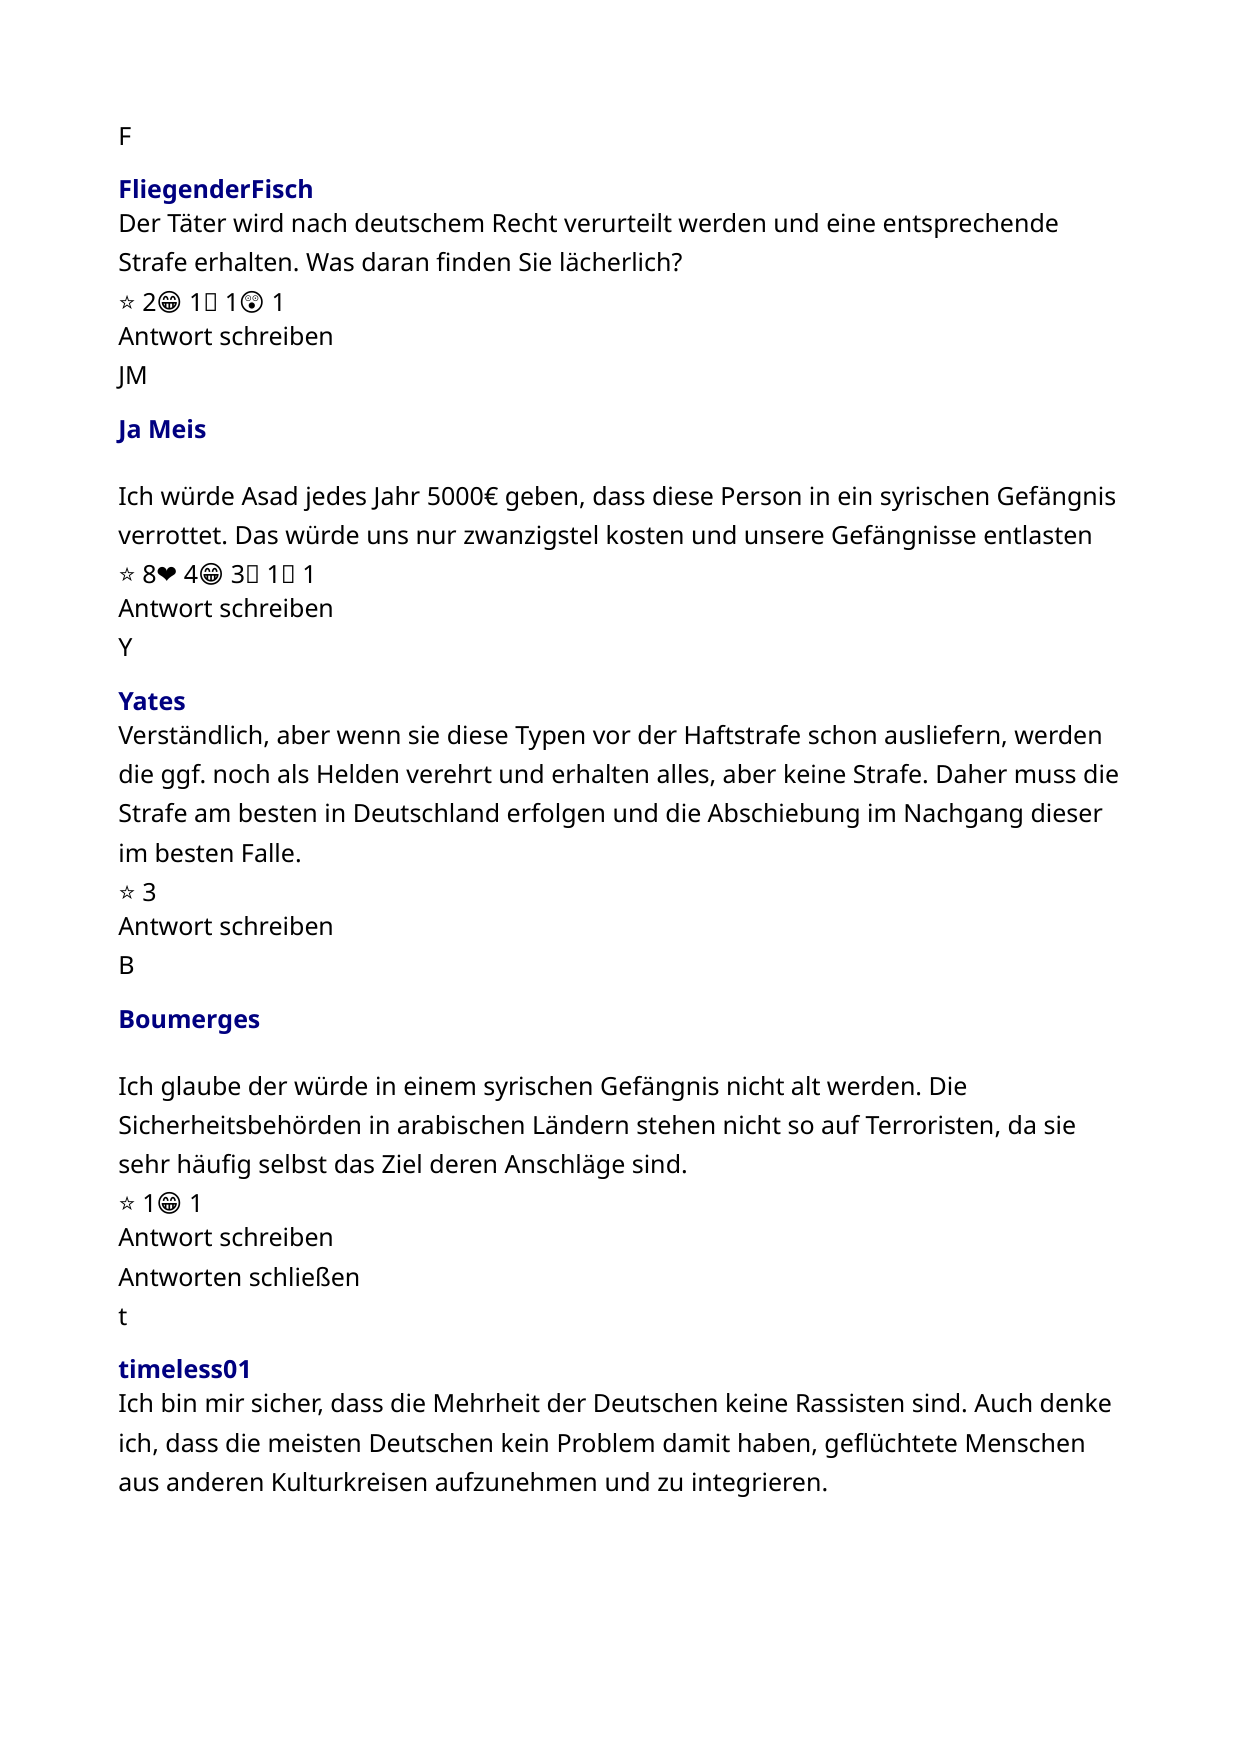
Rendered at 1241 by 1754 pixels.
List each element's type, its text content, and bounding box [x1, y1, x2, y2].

text Y [118, 630, 1122, 664]
subtitle Yates [118, 684, 1122, 718]
text Antwort schreiben [118, 591, 1122, 625]
text Antwort schreiben [118, 1220, 1122, 1254]
text Der Täter wird nach deutschem Recht verurteilt werden und eine entsprechende Strafe erhalten. Was daran finden Sie lächerlich? [118, 206, 1122, 279]
subtitle Boumerges [118, 1001, 1122, 1035]
text t [118, 1298, 1122, 1332]
text ⭐️ 8❤️ 4😁 3🙁 1🤨 1 [118, 557, 1122, 591]
text Antworten schließen [118, 1259, 1122, 1293]
text ⭐️ 1😁 1 [118, 1186, 1122, 1220]
text F [118, 118, 1122, 152]
text B [118, 948, 1122, 982]
text Ich würde Asad jedes Jahr 5000€ geben, dass diese Person in ein syrischen Gefängnis verrottet. Das würde uns nur zwanzigstel kosten und unsere Gefängnisse entlasten [118, 478, 1122, 552]
subtitle timeless01 [118, 1352, 1122, 1386]
subtitle Ja Meis [118, 411, 1122, 445]
text Ich glaube der würde in einem syrischen Gefängnis nicht alt werden. Die Sicherheitsbehörden in arabischen Ländern stehen nicht so auf Terroristen, da sie sehr häufig selbst das Ziel deren Anschläge sind. [118, 1068, 1122, 1181]
text Ich bin mir sicher, dass die Mehrheit der Deutschen keine Rassisten sind. Auch denke ich, dass die meisten Deutschen kein Problem damit haben, geflüchtete Menschen aus anderen Kulturkreisen aufzunehmen und zu integrieren. [118, 1386, 1122, 1498]
text ⭐️ 2😁 1🤨 1😲 1 [118, 284, 1122, 318]
text Verständlich, aber wenn sie diese Typen vor der Haftstrafe schon ausliefern, werden die ggf. noch als Helden verehrt und erhalten alles, aber keine Strafe. Daher muss die Strafe am besten in Deutschland erfolgen und die Abschiebung im Nachgang dieser im besten Falle. [118, 718, 1122, 869]
text JM [118, 357, 1122, 392]
subtitle FliegenderFisch [118, 172, 1122, 206]
text Antwort schreiben [118, 318, 1122, 352]
text ⭐️ 3 [118, 874, 1122, 908]
text Antwort schreiben [118, 908, 1122, 942]
